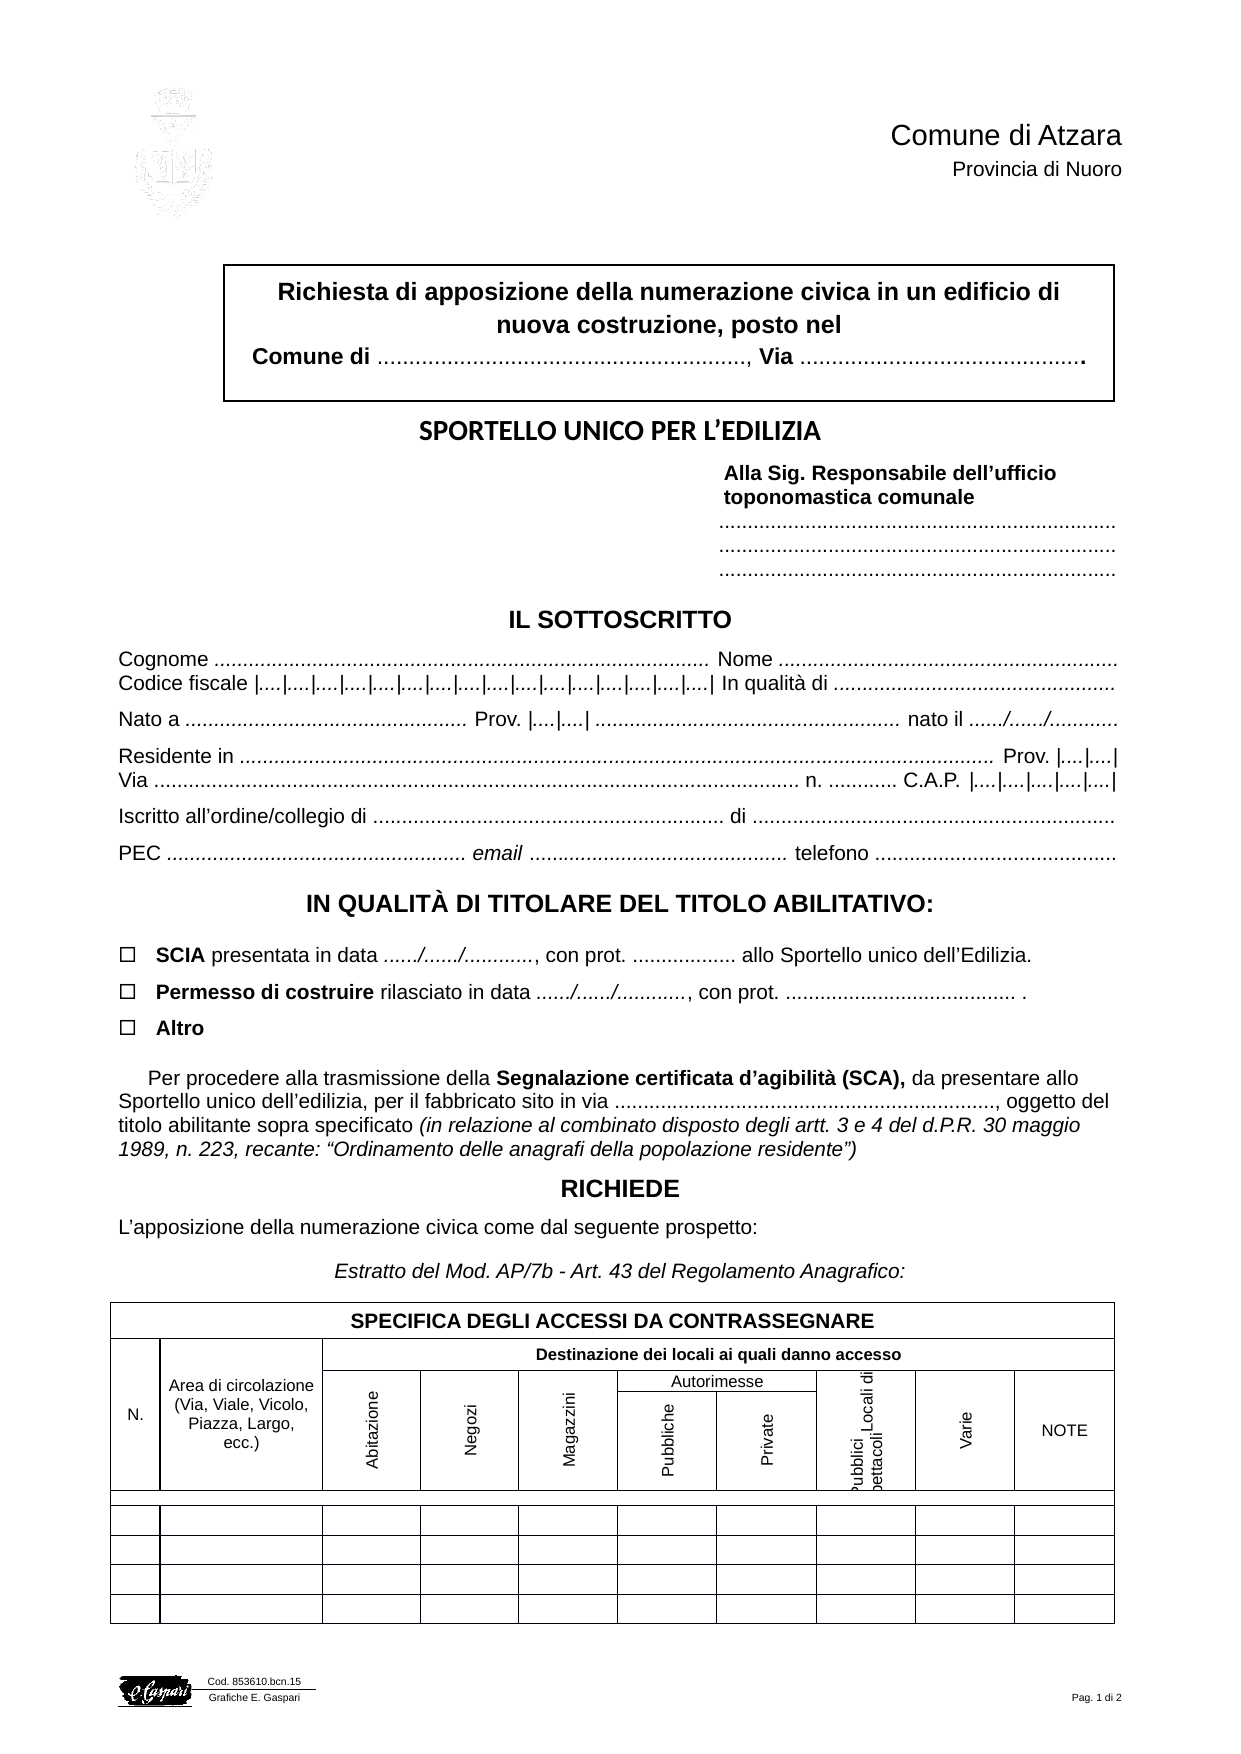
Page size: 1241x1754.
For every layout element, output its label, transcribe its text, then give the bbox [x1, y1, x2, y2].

text L’apposizione della numerazione civica come dal seguente prospetto: [118, 1215, 1122, 1239]
table_cell [421, 1506, 518, 1534]
table_cell [816, 1491, 916, 1505]
table_cell [323, 1506, 420, 1534]
table_cell [916, 1565, 1014, 1594]
text ..................................................................... [718, 556, 1122, 580]
table_cell [717, 1491, 816, 1505]
table_cell [916, 1536, 1014, 1564]
table_cell [161, 1536, 322, 1564]
table_cell [421, 1536, 518, 1564]
table_cell Area di circolazione (Via, Viale, Vicolo, Piazza, Largo, ecc.) [161, 1339, 322, 1489]
table_cell [323, 1595, 420, 1623]
table_cell Abitazione [323, 1371, 420, 1489]
table_cell NOTE [1015, 1371, 1114, 1489]
table_cell [817, 1595, 915, 1623]
text Provincia di Nuoro [224, 157, 1122, 181]
table_header SPECIFICA DEGLI ACCESSI DA CONTRASSEGNARE [111, 1303, 1114, 1338]
table_cell [323, 1536, 420, 1564]
text IN QUALITÀ DI TITOLARE DEL TITOLO ABILITATIVO: [118, 889, 1122, 918]
table_cell [618, 1506, 716, 1534]
table_cell [817, 1506, 915, 1534]
text ..................................................................... [718, 508, 1122, 532]
table_cell [421, 1595, 518, 1623]
text Iscritto all’ordine/collegio di ............................................................. di ............................................................... [118, 804, 1122, 828]
list Permesso di costruire rilasciato in data ....../....../............, con prot. ........................................ . [118, 980, 1122, 1004]
subtitle RICHIEDE [118, 1174, 1122, 1202]
picture [118, 1674, 192, 1706]
table_cell [519, 1595, 617, 1623]
table_cell [519, 1565, 617, 1594]
table_cell [1015, 1506, 1114, 1534]
text Cognome ...................................................................................... Nome ........................................................... Codice fiscale |....|....|....|....|....|....|....|....|....|....|....|....|....|....|....|....| In qualità di ................................................. [118, 647, 1122, 694]
table_cell [618, 1595, 716, 1623]
text Nato a ................................................. Prov. |....|....| ..................................................... nato il ....../....../............ [118, 707, 1122, 731]
table_cell [717, 1565, 816, 1594]
text PEC .................................................... email ............................................. telefono .......................................... [118, 840, 1122, 864]
table_cell [421, 1565, 518, 1594]
table_cell [160, 1491, 322, 1505]
table_cell [161, 1565, 322, 1594]
table_cell [1015, 1565, 1114, 1594]
text IL SOTTOSCRITTO [118, 605, 1122, 634]
table_cell Autorimesse [618, 1371, 816, 1391]
table_cell Private [717, 1392, 816, 1489]
table_cell [618, 1536, 716, 1564]
table_cell [916, 1491, 1014, 1505]
text ..................................................................... [718, 532, 1122, 556]
table_cell [618, 1491, 717, 1505]
text Alla Sig. Responsabile dell’ufficio [118, 461, 1122, 484]
table_cell [519, 1536, 617, 1564]
text Residente in ................................................................................................................................... Prov. |....|....| Via ................................................................................................................ n. ............ C.A.P. |....|....|....|....|....| [118, 743, 1122, 791]
table_cell [1015, 1595, 1114, 1623]
table_cell Varie [916, 1371, 1014, 1489]
table_cell [519, 1491, 617, 1505]
subtitle SPORTELLO UNICO PER L’EDILIZIA [118, 412, 1122, 447]
table_cell [161, 1595, 322, 1623]
table_cell [1014, 1491, 1114, 1505]
table_cell [717, 1536, 816, 1564]
table_cell [111, 1536, 159, 1564]
text toponomastica comunale [118, 484, 1122, 508]
table_cell [322, 1491, 421, 1505]
list SCIA presentata in data ....../....../............, con prot. .................. allo Sportello unico dell’Edilizia. [118, 943, 1122, 967]
table_cell [519, 1506, 617, 1534]
table_cell [111, 1565, 159, 1594]
table_cell [323, 1565, 420, 1594]
table_cell Destinazione dei locali ai quali danno accesso [323, 1339, 1114, 1370]
text Estratto del Mod. AP/7b - Art. 43 del Regolamento Anagrafico: [118, 1258, 1122, 1282]
table_cell [161, 1506, 322, 1534]
table_cell [916, 1595, 1014, 1623]
table_cell [111, 1491, 160, 1505]
table_cell [817, 1565, 915, 1594]
table_cell [1015, 1536, 1114, 1564]
table_cell Locali di Pubblici spettacoli [817, 1371, 915, 1489]
table_cell [817, 1536, 915, 1564]
text Comune di Atzara [224, 118, 1122, 152]
table_cell [618, 1565, 716, 1594]
table_cell [421, 1491, 519, 1505]
table_cell Magazzini [519, 1371, 617, 1489]
table_cell [717, 1595, 816, 1623]
table_cell N. [111, 1339, 159, 1489]
picture [122, 87, 224, 219]
table_cell [717, 1506, 816, 1534]
table_cell Pubbliche [618, 1392, 716, 1489]
table_cell [111, 1595, 159, 1623]
table_cell [111, 1506, 159, 1534]
text Per procedere alla trasmissione della Segnalazione certificata d’agibilità (SCA), da presentare allo Sportello unico dell’edilizia, per il fabbricato sito in via .................................................................., oggetto del titolo abilitante sopra specificato (in relazione al combinato disposto degli artt. 3 e 4 del d.P.R. 30 maggio 1989, n. 223, recante: “Ordinamento delle anagrafi della popolazione residente”) [118, 1065, 1122, 1161]
list Altro [118, 1016, 1122, 1040]
table_cell Negozi [421, 1371, 518, 1489]
table_cell [916, 1506, 1014, 1534]
